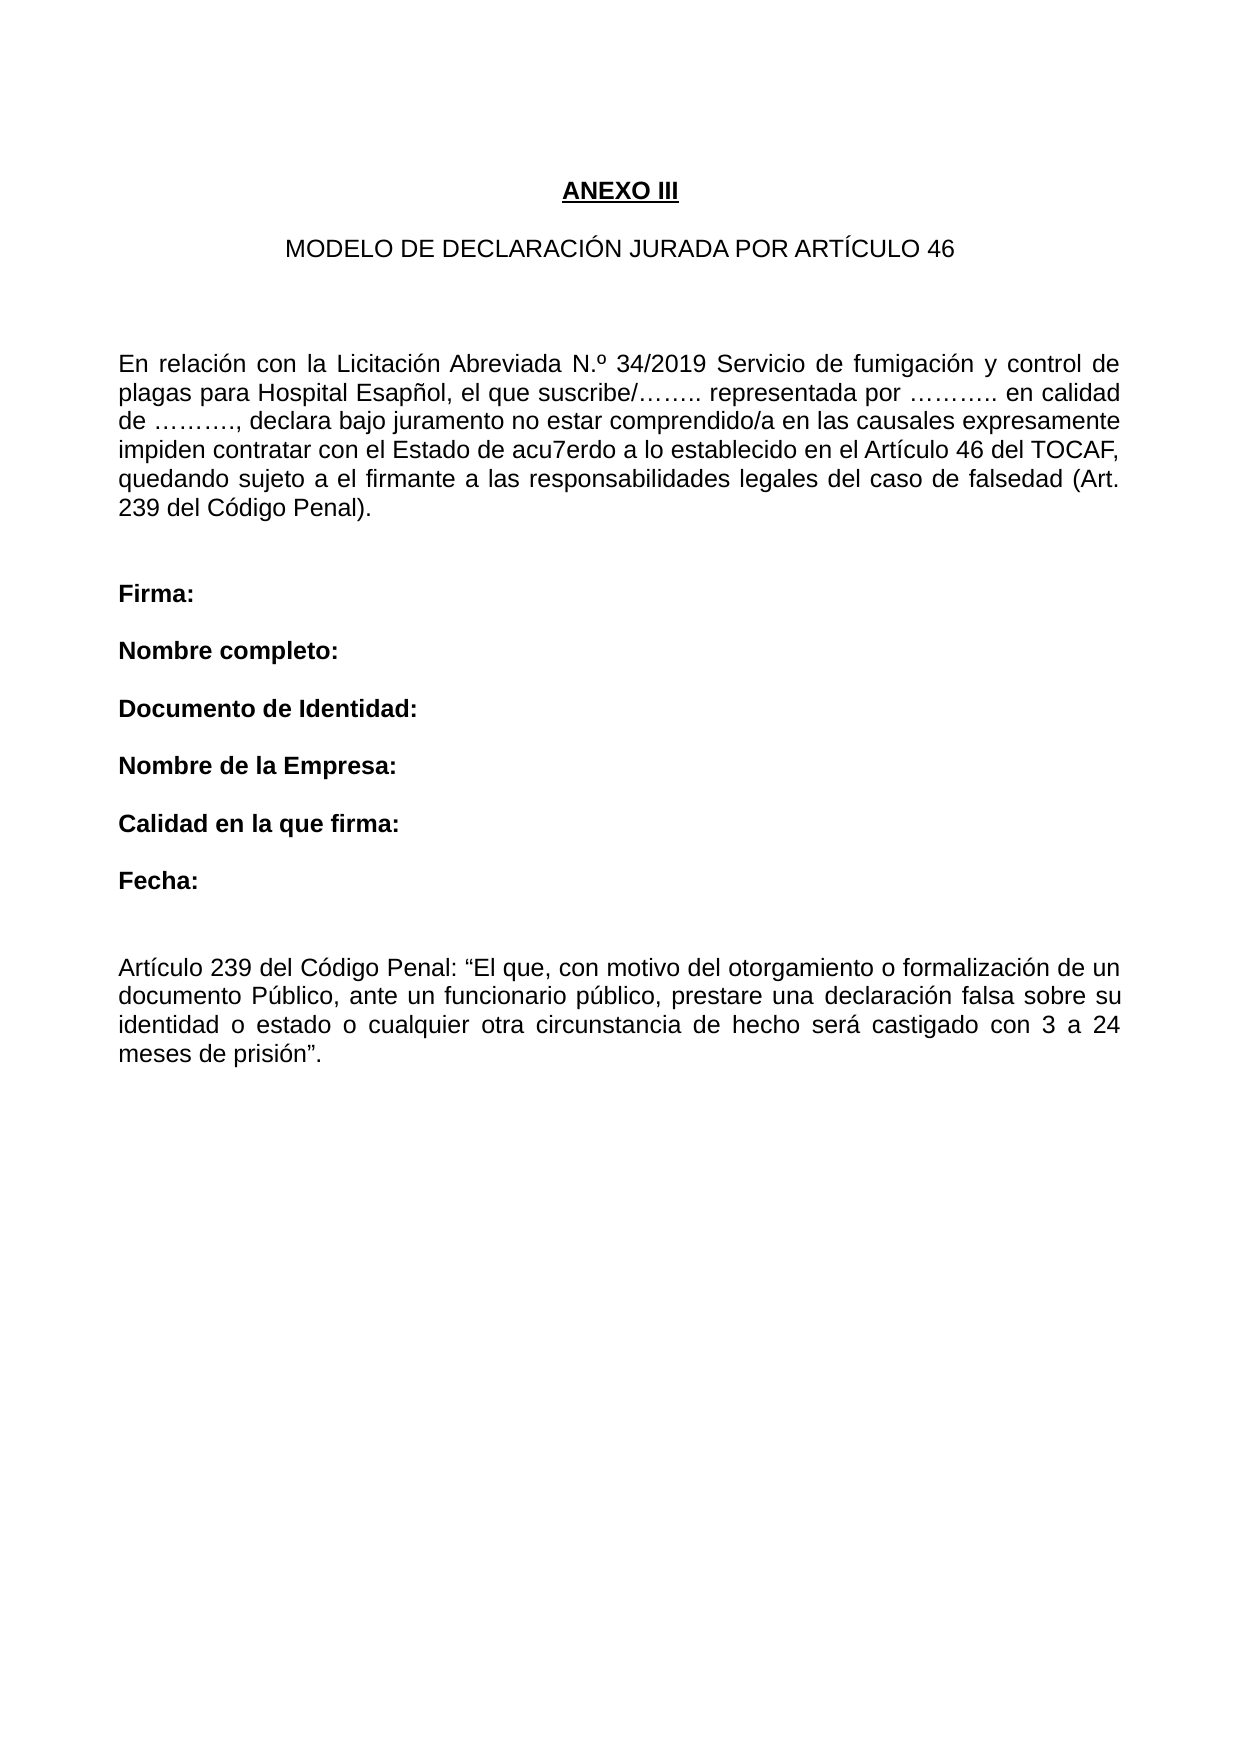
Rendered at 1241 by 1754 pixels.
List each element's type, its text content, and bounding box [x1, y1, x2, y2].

text Nombre de la Empresa: [118, 751, 1122, 780]
text Nombre completo: [118, 636, 1122, 665]
text ANEXO III [118, 176, 1122, 205]
text MODELO DE DECLARACIÓN JURADA POR ARTÍCULO 46 [118, 234, 1122, 263]
text Firma: [118, 579, 1122, 608]
text Artículo 239 del Código Penal: “El que, con motivo del otorgamiento o formalización de un documento Público, ante un funcionario público, prestare una declaración falsa sobre su identidad o estado o cualquier otra circunstancia de hecho será castigado con 3 a 24 meses de prisión”. [118, 953, 1122, 1068]
text En relación con la Licitación Abreviada N.º 34/2019 Servicio de fumigación y control de plagas para Hospital Esapñol, el que suscribe/…….. representada por ……….. en calidad de ………., declara bajo juramento no estar comprendido/a en las causales expresamente impiden contratar con el Estado de acu7erdo a lo establecido en el Artículo 46 del TOCAF, quedando sujeto a el firmante a las responsabilidades legales del caso de falsedad (Art. 239 del Código Penal). [118, 349, 1122, 521]
text Calidad en la que firma: [118, 809, 1122, 838]
text Fecha: [118, 866, 1122, 895]
text Documento de Identidad: [118, 694, 1122, 723]
